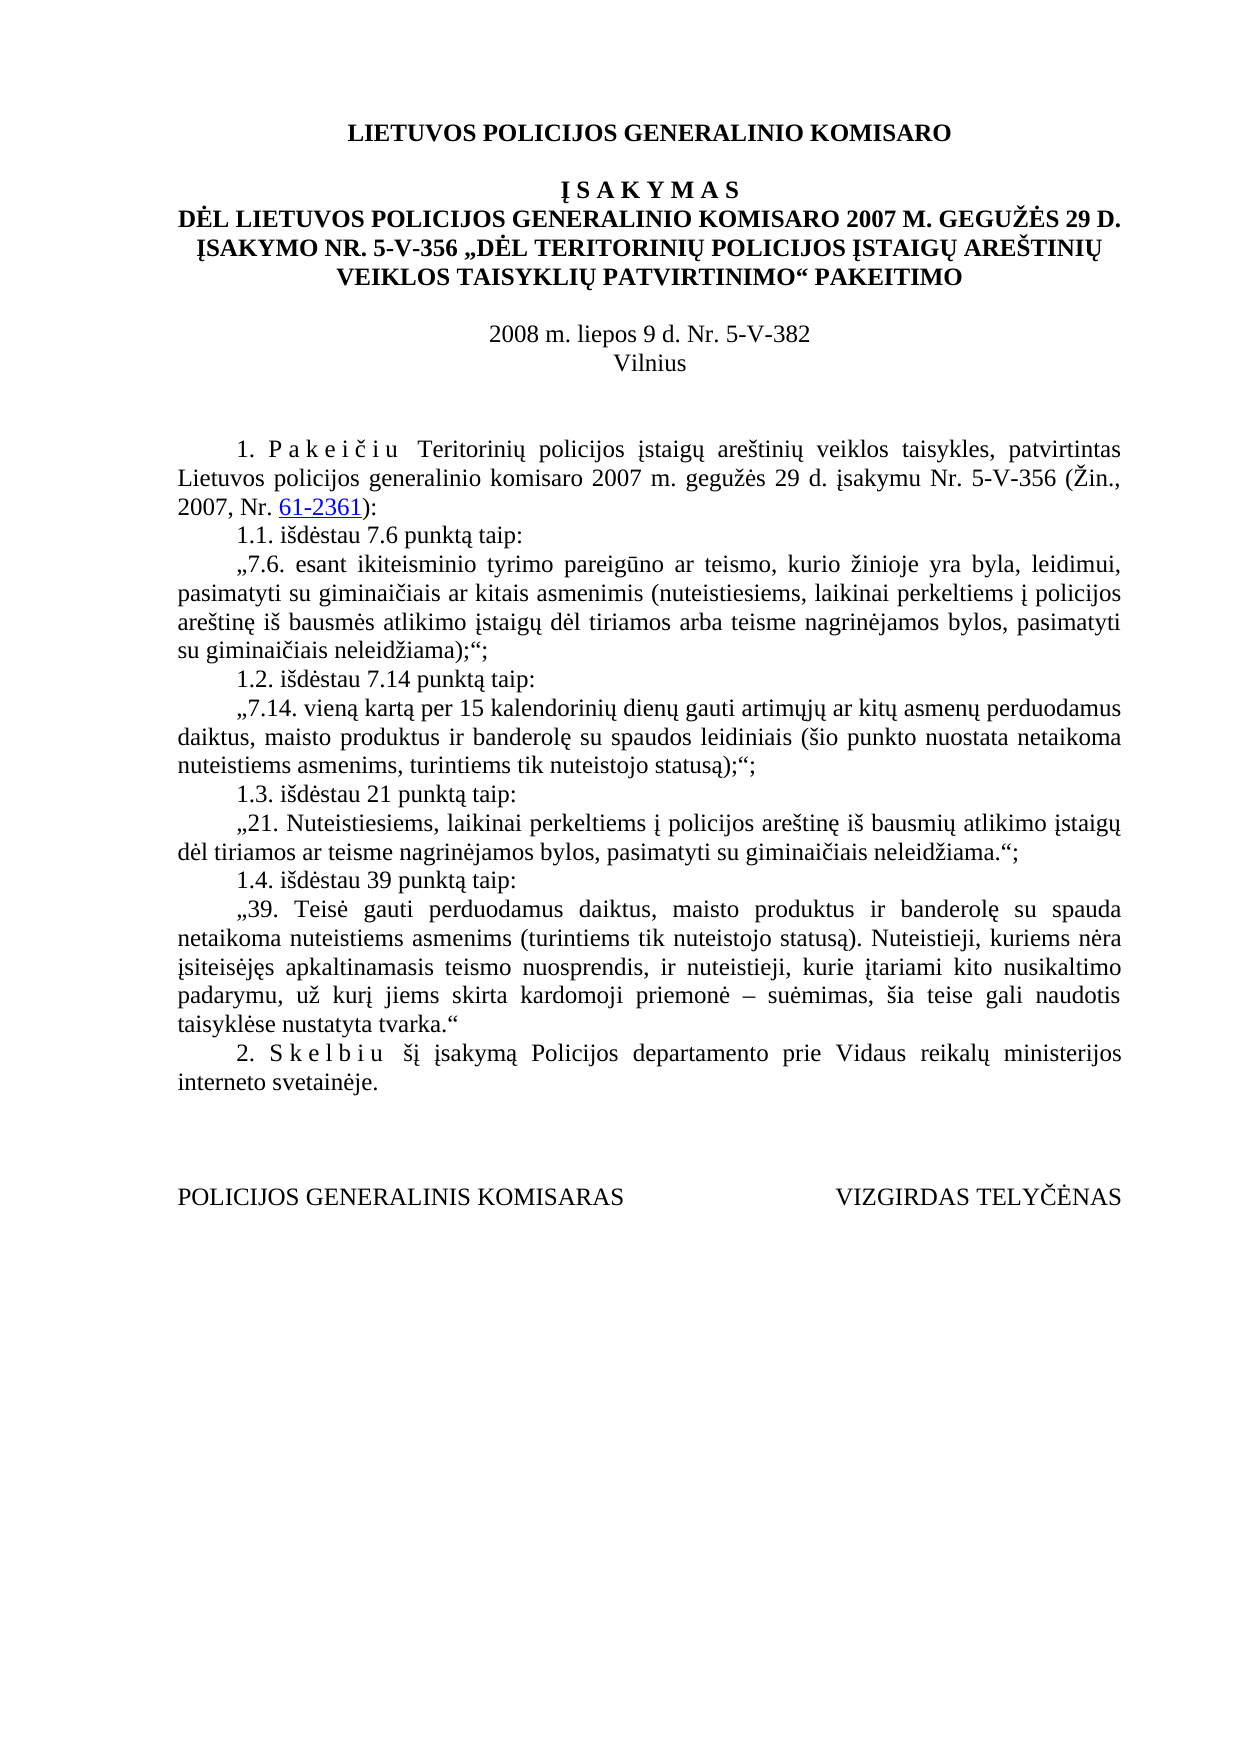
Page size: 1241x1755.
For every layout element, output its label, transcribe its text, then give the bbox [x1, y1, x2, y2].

text 1.1. išdėstau 7.6 punktą taip: [177, 521, 1122, 549]
text 1. Pakeičiu Teritorinių policijos įstaigų areštinių veiklos taisykles, patvirtintas Lietuvos policijos generalinio komisaro 2007 m. gegužės 29 d. įsakymu Nr. 5-V-356 (Žin., 2007, Nr. 61-2361): [177, 434, 1122, 521]
text „7.14. vieną kartą per 15 kalendorinių dienų gauti artimųjų ar kitų asmenų perduodamus daiktus, maisto produktus ir banderolę su spaudos leidiniais (šio punkto nuostata netaikoma nuteistiems asmenims, turintiems tik nuteistojo statusą);“; [177, 693, 1122, 779]
text 1.2. išdėstau 7.14 punktą taip: [177, 664, 1122, 693]
text 1.3. išdėstau 21 punktą taip: [177, 779, 1122, 808]
text ĮSAKYMAS [177, 176, 1122, 204]
text „21. Nuteistiesiems, laikinai perkeltiems į policijos areštinę iš bausmių atlikimo įstaigų dėl tiriamos ar teisme nagrinėjamos bylos, pasimatyti su giminaičiais neleidžiama.“; [177, 808, 1122, 866]
text 2. Skelbiu šį įsakymą Policijos departamento prie Vidaus reikalų ministerijos interneto svetainėje. [177, 1038, 1122, 1096]
text „39. Teisė gauti perduodamus daiktus, maisto produktus ir banderolę su spauda netaikoma nuteistiems asmenims (turintiems tik nuteistojo statusą). Nuteistieji, kuriems nėra įsiteisėjęs apkaltinamasis teismo nuosprendis, ir nuteistieji, kurie įtariami kito nusikaltimo padarymu, už kurį jiems skirta kardomoji priemonė – suėmimas, šia teise gali naudotis taisyklėse nustatyta tvarka.“ [177, 894, 1122, 1038]
text 2008 m. liepos 9 d. Nr. 5-V-382 [177, 319, 1122, 348]
text 1.4. išdėstau 39 punktą taip: [177, 866, 1122, 894]
text Vilnius [177, 348, 1122, 377]
text LIETUVOS POLICIJOS GENERALINIO KOMISARO [177, 118, 1122, 147]
text DĖL LIETUVOS POLICIJOS GENERALINIO KOMISARO 2007 M. GEGUŽĖS 29 D. ĮSAKYMO NR. 5-V-356 „DĖL TERITORINIŲ POLICIJOS ĮSTAIGŲ AREŠTINIŲ VEIKLOS TAISYKLIŲ PATVIRTINIMO“ PAKEITIMO [177, 204, 1122, 291]
text „7.6. esant ikiteisminio tyrimo pareigūno ar teismo, kurio žinioje yra byla, leidimui, pasimatyti su giminaičiais ar kitais asmenimis (nuteistiesiems, laikinai perkeltiems į policijos areštinę iš bausmės atlikimo įstaigų dėl tiriamos arba teisme nagrinėjamos bylos, pasimatyti su giminaičiais neleidžiama);“; [177, 549, 1122, 664]
text POLICIJOS GENERALINIS KOMISARAS VIZGIRDAS TELYČĖNAS [177, 1182, 1122, 1211]
